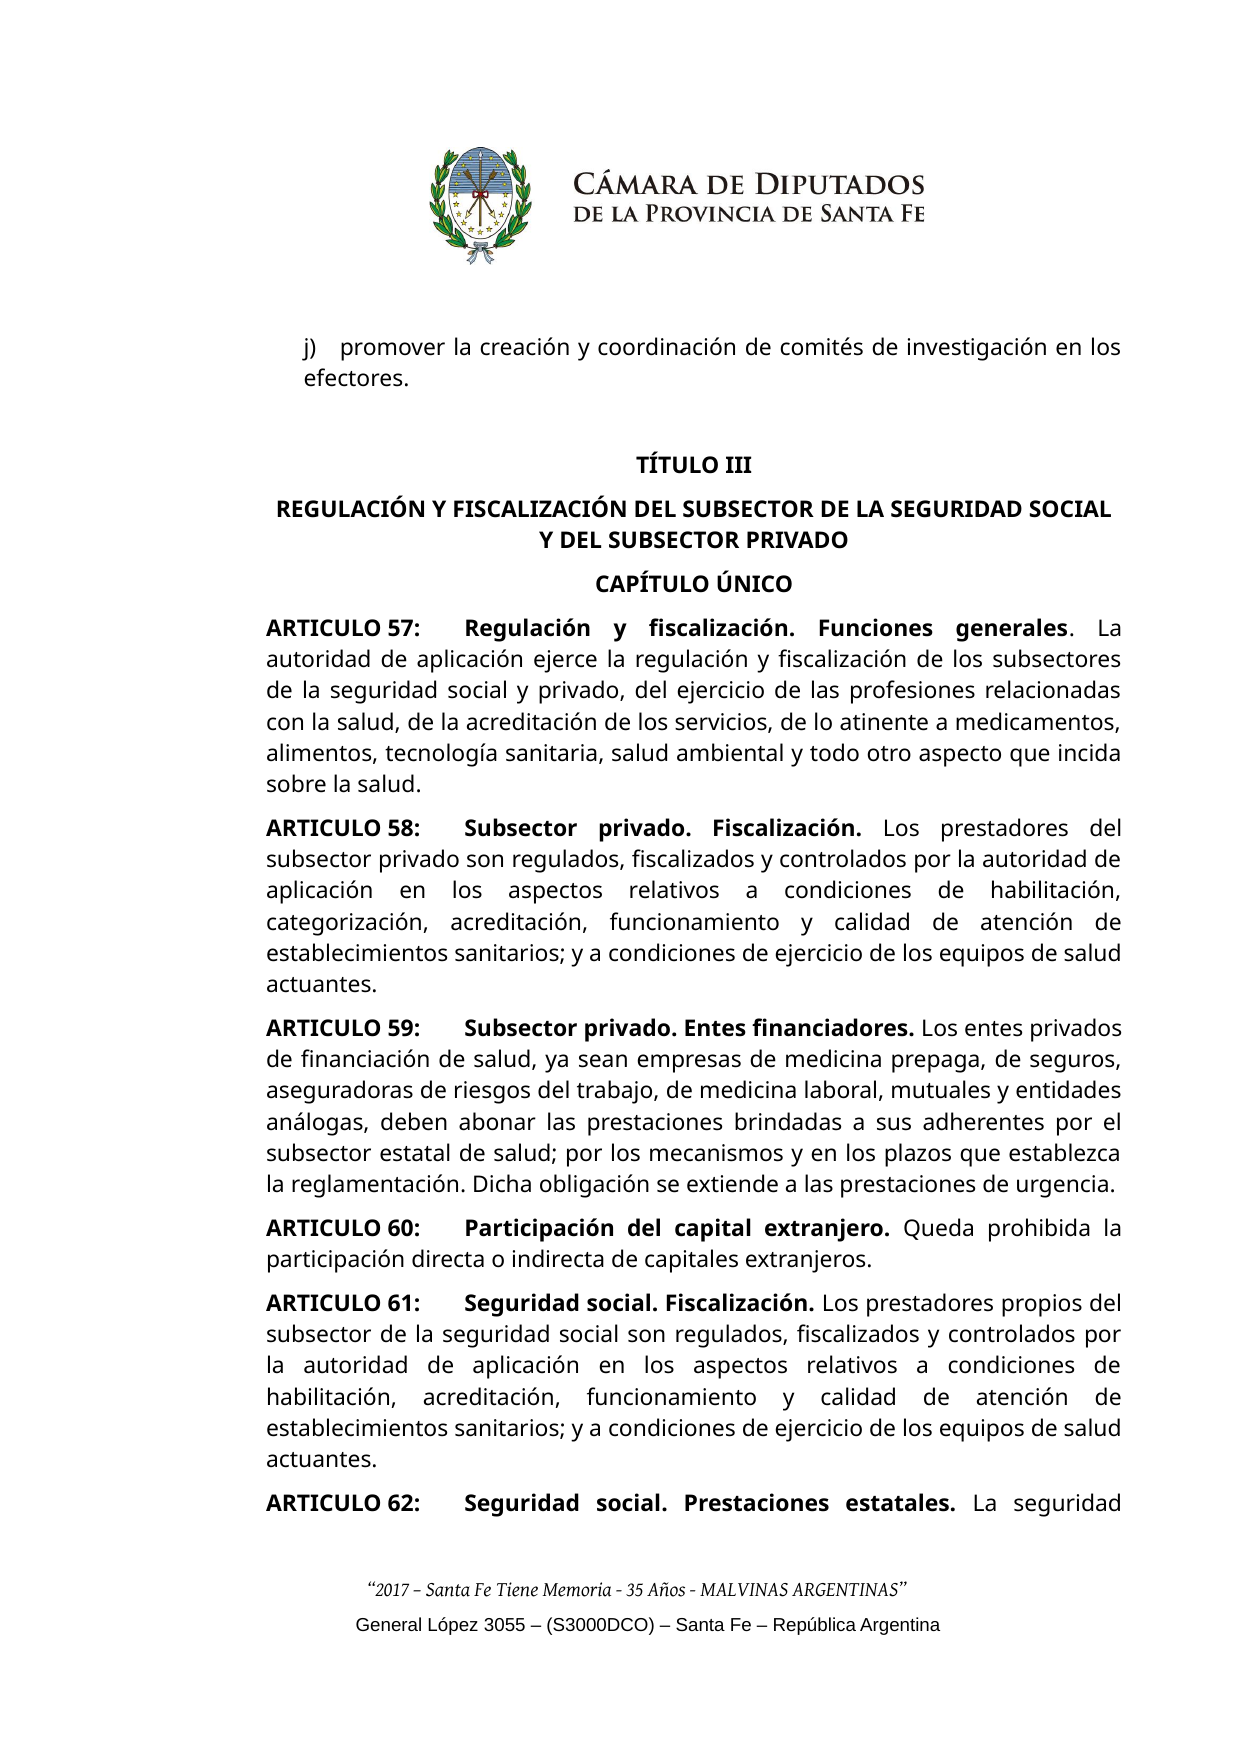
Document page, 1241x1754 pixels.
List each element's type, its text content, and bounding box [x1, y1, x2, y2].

text Regulación y fiscalización. Funciones generales. La autoridad de aplicación ejerce la regulación y fiscalización de los subsectores de la seguridad social y privado, del ejercicio de las profesiones relacionadas con la salud, de la acreditación de los servicios, de lo atinente a medicamentos, alimentos, tecnología sanitaria, salud ambiental y todo otro aspecto que incida sobre la salud. [266, 612, 1122, 799]
list promover la creación y coordinación de comités de investigación en los efectores. [303, 331, 1122, 393]
text Subsector privado. Entes financiadores. Los entes privados de financiación de salud, ya sean empresas de medicina prepaga, de seguros, aseguradoras de riesgos del trabajo, de medicina laboral, mutuales y entidades análogas, deben abonar las prestaciones brindadas a sus adherentes por el subsector estatal de salud; por los mecanismos y en los plazos que establezca la reglamentación. Dicha obligación se extiende a las prestaciones de urgencia. [266, 1012, 1122, 1199]
text CAPÍTULO ÚNICO [266, 568, 1122, 599]
text Seguridad social. Fiscalización. Los prestadores propios del subsector de la seguridad social son regulados, fiscalizados y controlados por la autoridad de aplicación en los aspectos relativos a condiciones de habilitación, acreditación, funcionamiento y calidad de atención de establecimientos sanitarios; y a condiciones de ejercicio de los equipos de salud actuantes. [266, 1287, 1122, 1474]
text REGULACIÓN Y FISCALIZACIÓN DEL SUBSECTOR DE LA SEGURIDAD SOCIAL Y DEL SUBSECTOR PRIVADO [266, 493, 1122, 556]
text Seguridad social. Prestaciones estatales. La seguridad [266, 1487, 1122, 1518]
text Subsector privado. Fiscalización. Los prestadores del subsector privado son regulados, fiscalizados y controlados por la autoridad de aplicación en los aspectos relativos a condiciones de habilitación, categorización, acreditación, funcionamiento y calidad de atención de establecimientos sanitarios; y a condiciones de ejercicio de los equipos de salud actuantes. [266, 812, 1122, 999]
picture [429, 147, 925, 269]
table_header ARTICULO 61: [266, 1287, 464, 1317]
table_header ARTICULO 57: [266, 612, 464, 642]
table_header ARTICULO 58: [266, 812, 464, 842]
table_header ARTICULO 62: [266, 1487, 464, 1517]
table_header ARTICULO 59: [266, 1012, 464, 1042]
table_header ARTICULO 60: [266, 1212, 464, 1242]
text Participación del capital extranjero. Queda prohibida la participación directa o indirecta de capitales extranjeros. [266, 1212, 1122, 1274]
text TÍTULO III [266, 449, 1122, 481]
